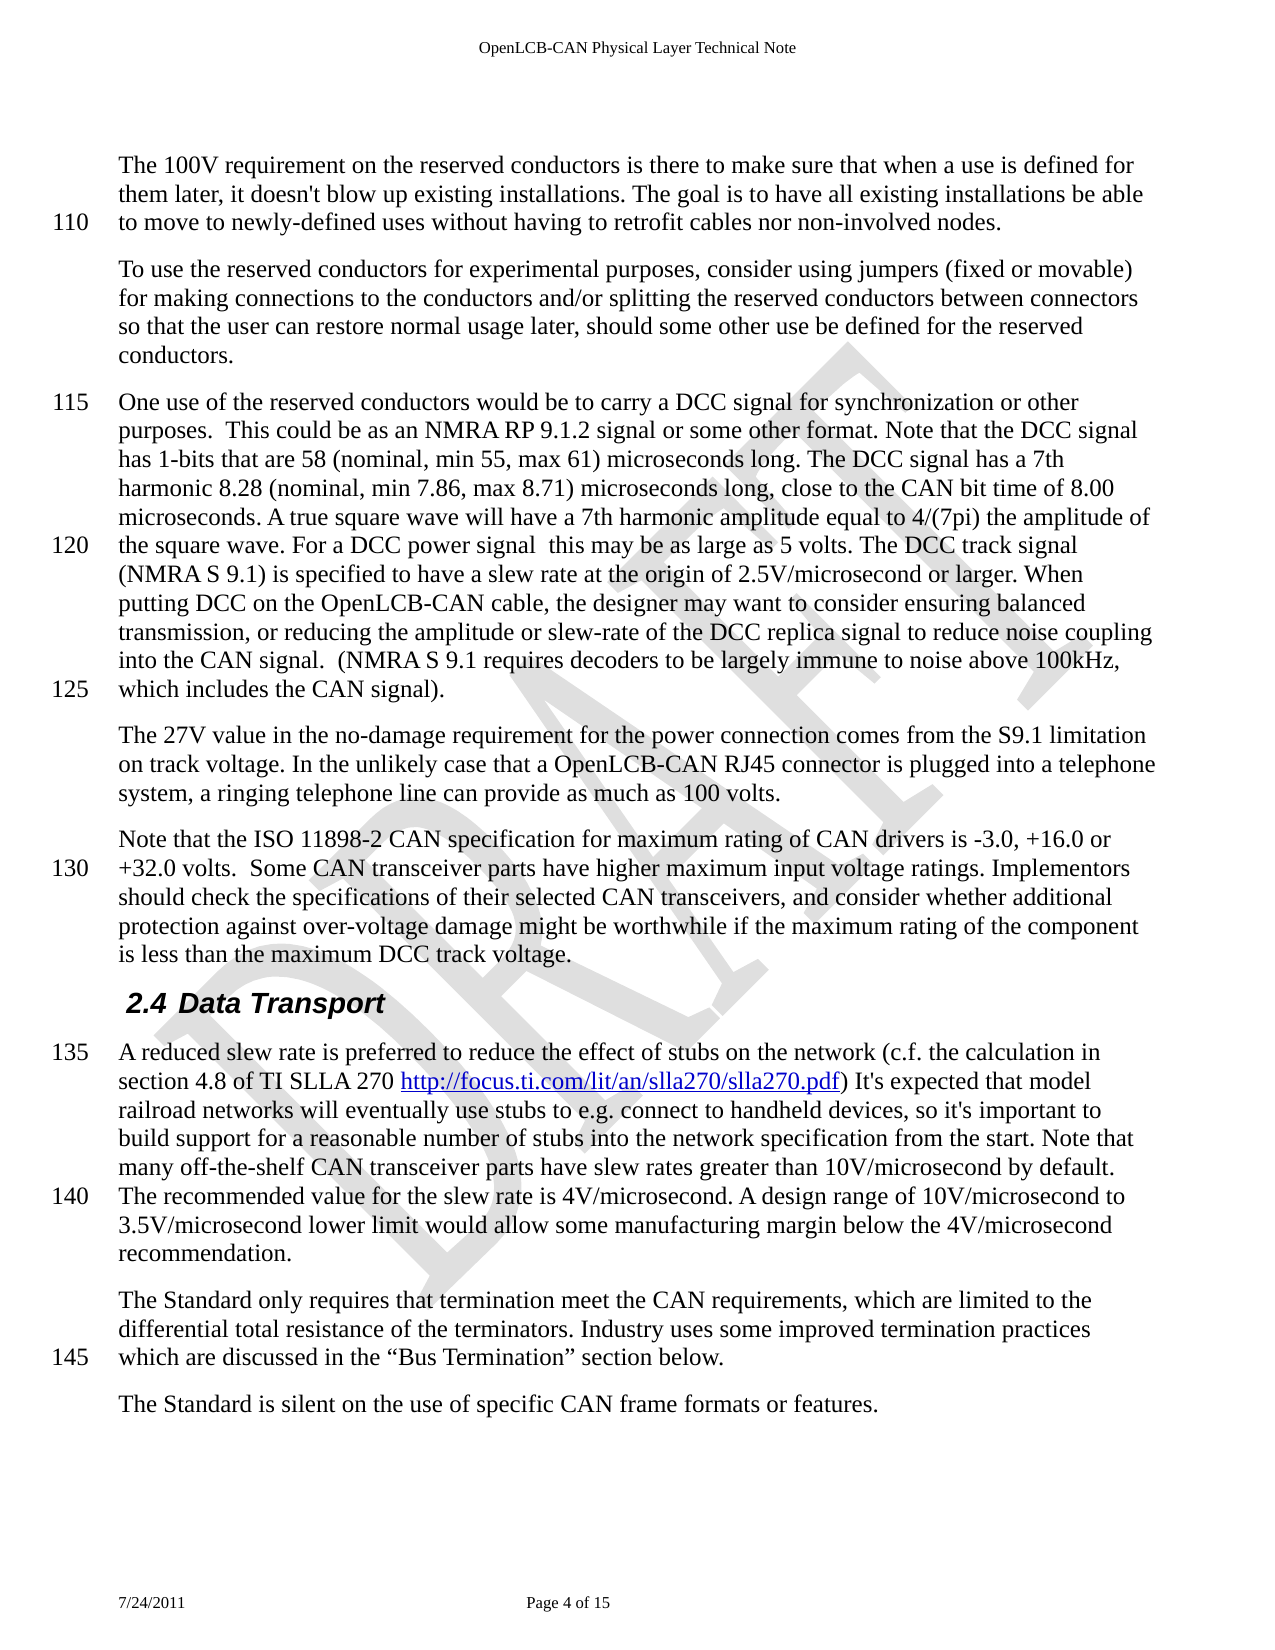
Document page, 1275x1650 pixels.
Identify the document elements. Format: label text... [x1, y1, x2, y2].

text The 27V value in the no-damage requirement for the power connection comes from the S9.1 limitation on track voltage. In the unlikely case that a OpenLCB-CAN RJ45 connector is plugged into a telephone system, a ringing telephone line can provide as much as 100 volts. [118, 721, 599, 807]
text A reduced slew rate is preferred to reduce the effect of stubs on the network (c.f. the calculation in section 4.8 of TI SLLA 270 http://focus.ti.com/lit/an/slla270/slla270.pdf) It's expected that model railroad networks will eventually use stubs to e.g. connect to handheld devices, so it's important to build support for a reasonable number of stubs into the network specification from the start. Note that many off-the-shelf CAN transceiver parts have slew rates greater than 10V/microsecond by default. The recommended value for the slew rate is 4V/microsecond. A design range of 10V/microsecond to 3.5V/microsecond lower limit would allow some manufacturing margin below the 4V/microsecond recommendation. [474, 1037, 1157, 1267]
text Note that the ISO 11898-2 CAN specification for maximum rating of CAN drivers is -3.0, +16.0 or +32.0 volts. Some CAN transceiver parts have higher maximum input voltage ratings. Implementors should check the specifications of their selected CAN transceivers, and consider whether additional protection against over-voltage damage might be worthwhile if the maximum rating of the component is less than the maximum DCC track voltage. [477, 824, 710, 968]
text One use of the reserved conductors would be to carry a DCC signal for synchronization or other purposes. This could be as an NMRA RP 9.1.2 signal or some other format. Note that the DCC signal has 1-bits that are 58 (nominal, min 55, max 61) microseconds long. The DCC signal has a 7th harmonic 8.28 (nominal, min 7.86, max 8.71) microseconds long, close to the CAN bit time of 8.00 microseconds. A true square wave will have a 7th harmonic amplitude equal to 4/(7pi) the amplitude of the square wave. For a DCC power signal this may be as large as 5 volts. The DCC track signal (NMRA S 9.1) is specified to have a slew rate at the origin of 2.5V/microsecond or larger. When putting DCC on the OpenLCB-CAN cable, the designer may want to consider ensuring balanced transmission, or reducing the amplitude or slew-rate of the DCC replica signal to reduce noise coupling into the CAN signal. (NMRA S 9.1 requires decoders to be largely immune to noise above 100kHz, which includes the CAN signal). [118, 387, 1033, 703]
text Note that the ISO 11898-2 CAN specification for maximum rating of CAN drivers is -3.0, +16.0 or +32.0 volts. Some CAN transceiver parts have higher maximum input voltage ratings. Implementors should check the specifications of their selected CAN transceivers, and consider whether additional protection against over-voltage damage might be worthwhile if the maximum rating of the component is less than the maximum DCC track voltage. [670, 824, 1157, 968]
text The Standard is silent on the use of specific CAN frame formats or features. [118, 1389, 1157, 1418]
text Note that the ISO 11898-2 CAN specification for maximum rating of CAN drivers is -3.0, +16.0 or +32.0 volts. Some CAN transceiver parts have higher maximum input voltage ratings. Implementors should check the specifications of their selected CAN transceivers, and consider whether additional protection against over-voltage damage might be worthwhile if the maximum rating of the component is less than the maximum DCC track voltage. [366, 828, 515, 968]
text A reduced slew rate is preferred to reduce the effect of stubs on the network (c.f. the calculation in section 4.8 of TI SLLA 270 http://focus.ti.com/lit/an/slla270/slla270.pdf) It's expected that model railroad networks will eventually use stubs to e.g. connect to handheld devices, so it's important to build support for a reasonable number of stubs into the network specification from the start. Note that many off-the-shelf CAN transceiver parts have slew rates greater than 10V/microsecond by default. The recommended value for the slew rate is 4V/microsecond. A design range of 10V/microsecond to 3.5V/microsecond lower limit would allow some manufacturing margin below the 4V/microsecond recommendation. [233, 1037, 494, 1251]
subtitle Data Transport [381, 986, 482, 1019]
subtitle Data Transport [211, 986, 338, 1019]
text Note that the ISO 11898-2 CAN specification for maximum rating of CAN drivers is -3.0, +16.0 or +32.0 volts. Some CAN transceiver parts have higher maximum input voltage ratings. Implementors should check the specifications of their selected CAN transceivers, and consider whether additional protection against over-voltage damage might be worthwhile if the maximum rating of the component is less than the maximum DCC track voltage. [118, 824, 431, 968]
subtitle Data Transport [331, 1002, 369, 1019]
text A reduced slew rate is preferred to reduce the effect of stubs on the network (c.f. the calculation in section 4.8 of TI SLLA 270 http://focus.ti.com/lit/an/slla270/slla270.pdf) It's expected that model railroad networks will eventually use stubs to e.g. connect to handheld devices, so it's important to build support for a reasonable number of stubs into the network specification from the start. Note that many off-the-shelf CAN transceiver parts have slew rates greater than 10V/microsecond by default. The recommended value for the slew rate is 4V/microsecond. A design range of 10V/microsecond to 3.5V/microsecond lower limit would allow some manufacturing margin below the 4V/microsecond recommendation. [118, 1037, 420, 1267]
text The 27V value in the no-damage requirement for the power connection comes from the S9.1 limitation on track voltage. In the unlikely case that a OpenLCB-CAN RJ45 connector is plugged into a telephone system, a ringing telephone line can provide as much as 100 volts. [824, 721, 1157, 807]
subtitle Data Transport [627, 986, 1157, 1019]
text The 27V value in the no-damage requirement for the power connection comes from the S9.1 limitation on track voltage. In the unlikely case that a OpenLCB-CAN RJ45 connector is plugged into a telephone system, a ringing telephone line can provide as much as 100 volts. [560, 721, 698, 807]
text One use of the reserved conductors would be to carry a DCC signal for synchronization or other purposes. This could be as an NMRA RP 9.1.2 signal or some other format. Note that the DCC signal has 1-bits that are 58 (nominal, min 55, max 61) microseconds long. The DCC signal has a 7th harmonic 8.28 (nominal, min 7.86, max 8.71) microseconds long, close to the CAN bit time of 8.00 microseconds. A true square wave will have a 7th harmonic amplitude equal to 4/(7pi) the amplitude of the square wave. For a DCC power signal this may be as large as 5 volts. The DCC track signal (NMRA S 9.1) is specified to have a slew rate at the origin of 2.5V/microsecond or larger. When putting DCC on the OpenLCB-CAN cable, the designer may want to consider ensuring balanced transmission, or reducing the amplitude or slew-rate of the DCC replica signal to reduce noise coupling into the CAN signal. (NMRA S 9.1 requires decoders to be largely immune to noise above 100kHz, which includes the CAN signal). [815, 387, 1157, 703]
text To use the reserved conductors for experimental purposes, consider using jumpers (fixed or movable) for making connections to the conductors and/or splitting the reserved conductors between connectors so that the user can restore normal usage later, should some other use be defined for the reserved conductors. [118, 254, 1157, 369]
text The 100V requirement on the reserved conductors is there to make sure that when a use is defined for them later, it doesn't blow up existing installations. The goal is to have all existing installations be able to move to newly-defined uses without having to retrofit cables nor non-involved nodes. [118, 150, 1157, 236]
text The 27V value in the no-damage requirement for the power connection comes from the S9.1 limitation on track voltage. In the unlikely case that a OpenLCB-CAN RJ45 connector is plugged into a telephone system, a ringing telephone line can provide as much as 100 volts. [628, 721, 867, 807]
subtitle Data Transport [118, 986, 201, 1019]
subtitle Data Transport [502, 986, 619, 1019]
text The Standard only requires that termination meet the CAN requirements, which are limited to the differential total resistance of the terminators. Industry uses some improved termination practices which are discussed in the “Bus Termination” section below. [118, 1285, 1157, 1371]
